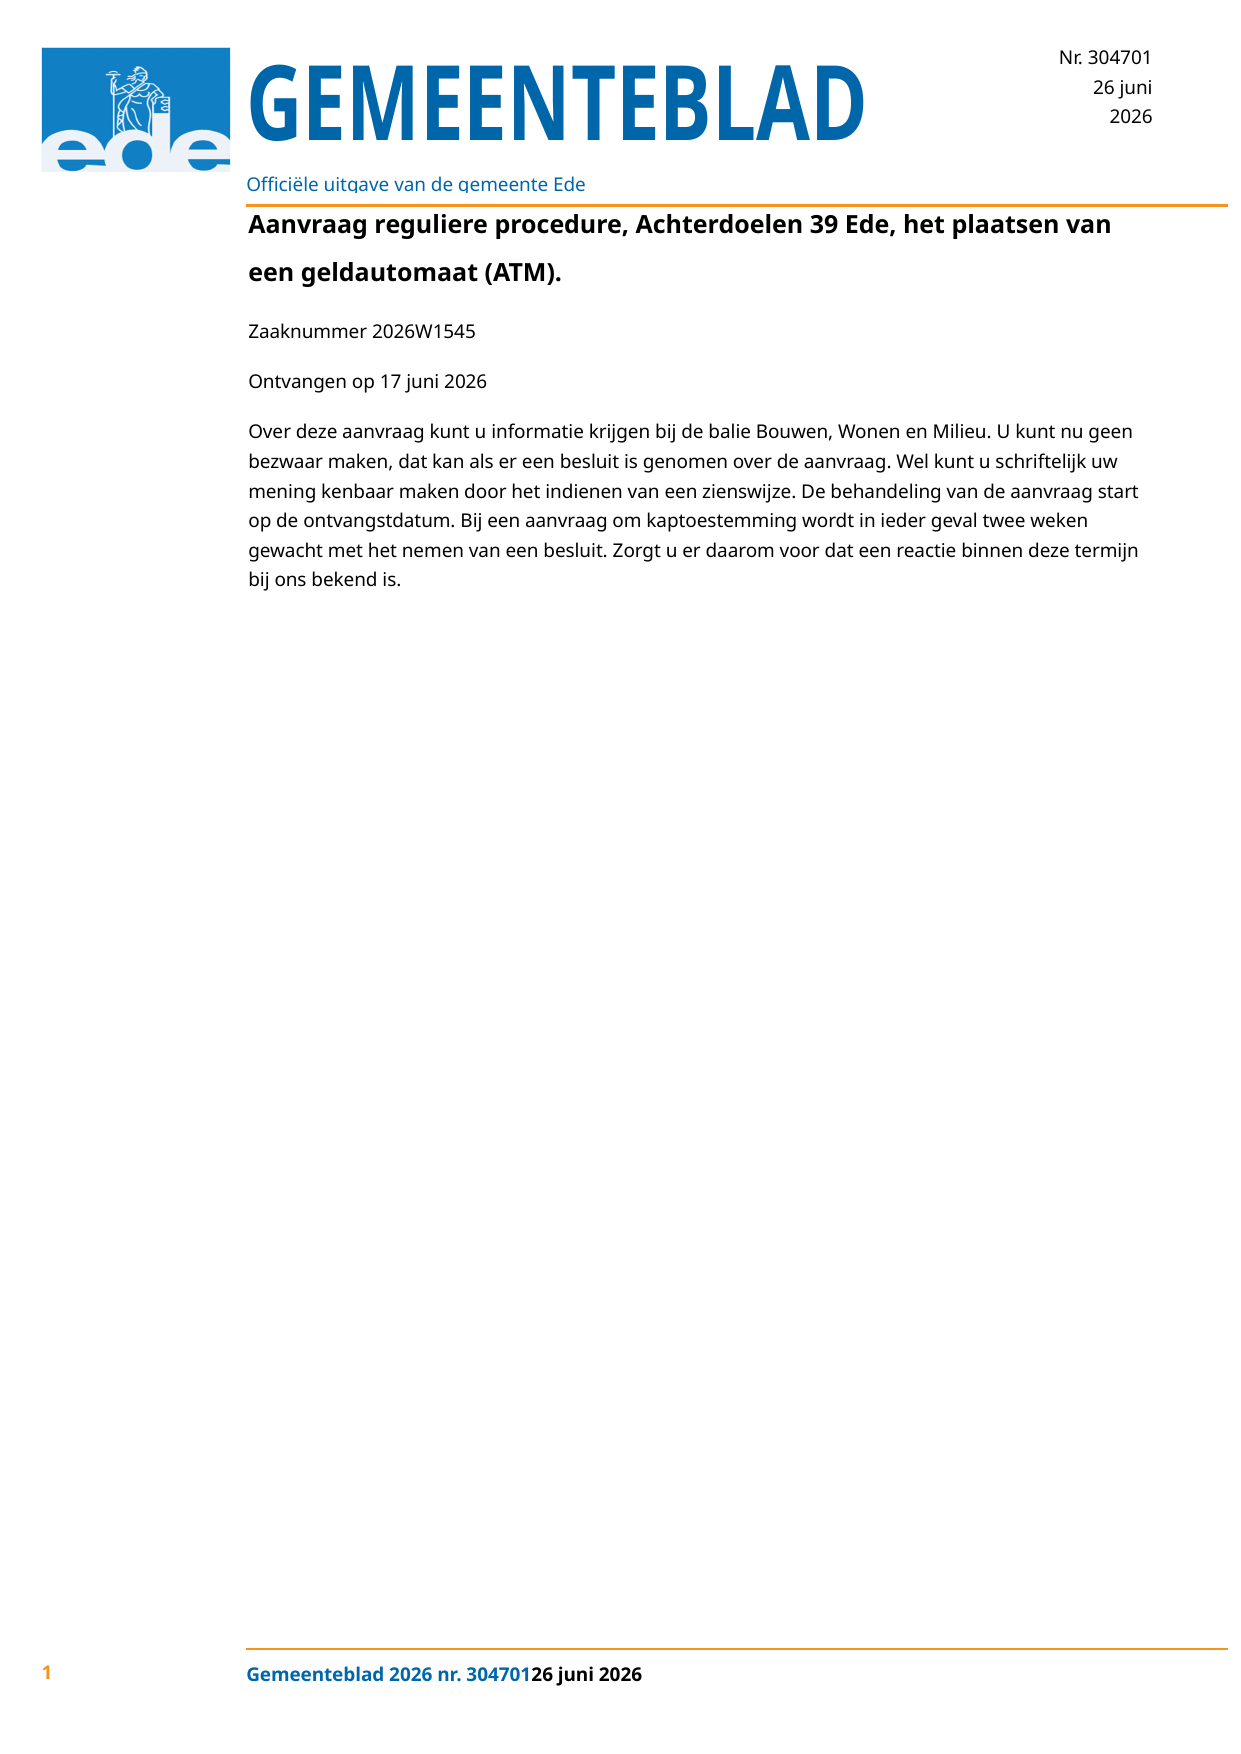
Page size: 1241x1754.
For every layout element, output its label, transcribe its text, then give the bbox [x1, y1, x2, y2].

text Zaaknummer 2026W1545 [248, 318, 1152, 344]
text Ontvangen op 17 juni 2026 [248, 368, 1152, 394]
text Over deze aanvraag kunt u informatie krijgen bij de balie Bouwen, Wonen en Milieu. U kunt nu geen bezwaar maken, dat kan als er een besluit is genomen over de aanvraag. Wel kunt u schriftelijk uw mening kenbaar maken door het indienen van een zienswijze. De behandeling van de aanvraag start op de ontvangstdatum. Bij een aanvraag om kaptoestemming wordt in ieder geval twee weken gewacht met het nemen van een besluit. Zorgt u er daarom voor dat een reactie binnen deze termijn bij ons bekend is. [248, 419, 1152, 592]
picture [41, 47, 231, 172]
text Aanvraag reguliere procedure, Achterdoelen 39 Ede, het plaatsen van een geldautomaat (ATM). [248, 207, 1152, 288]
